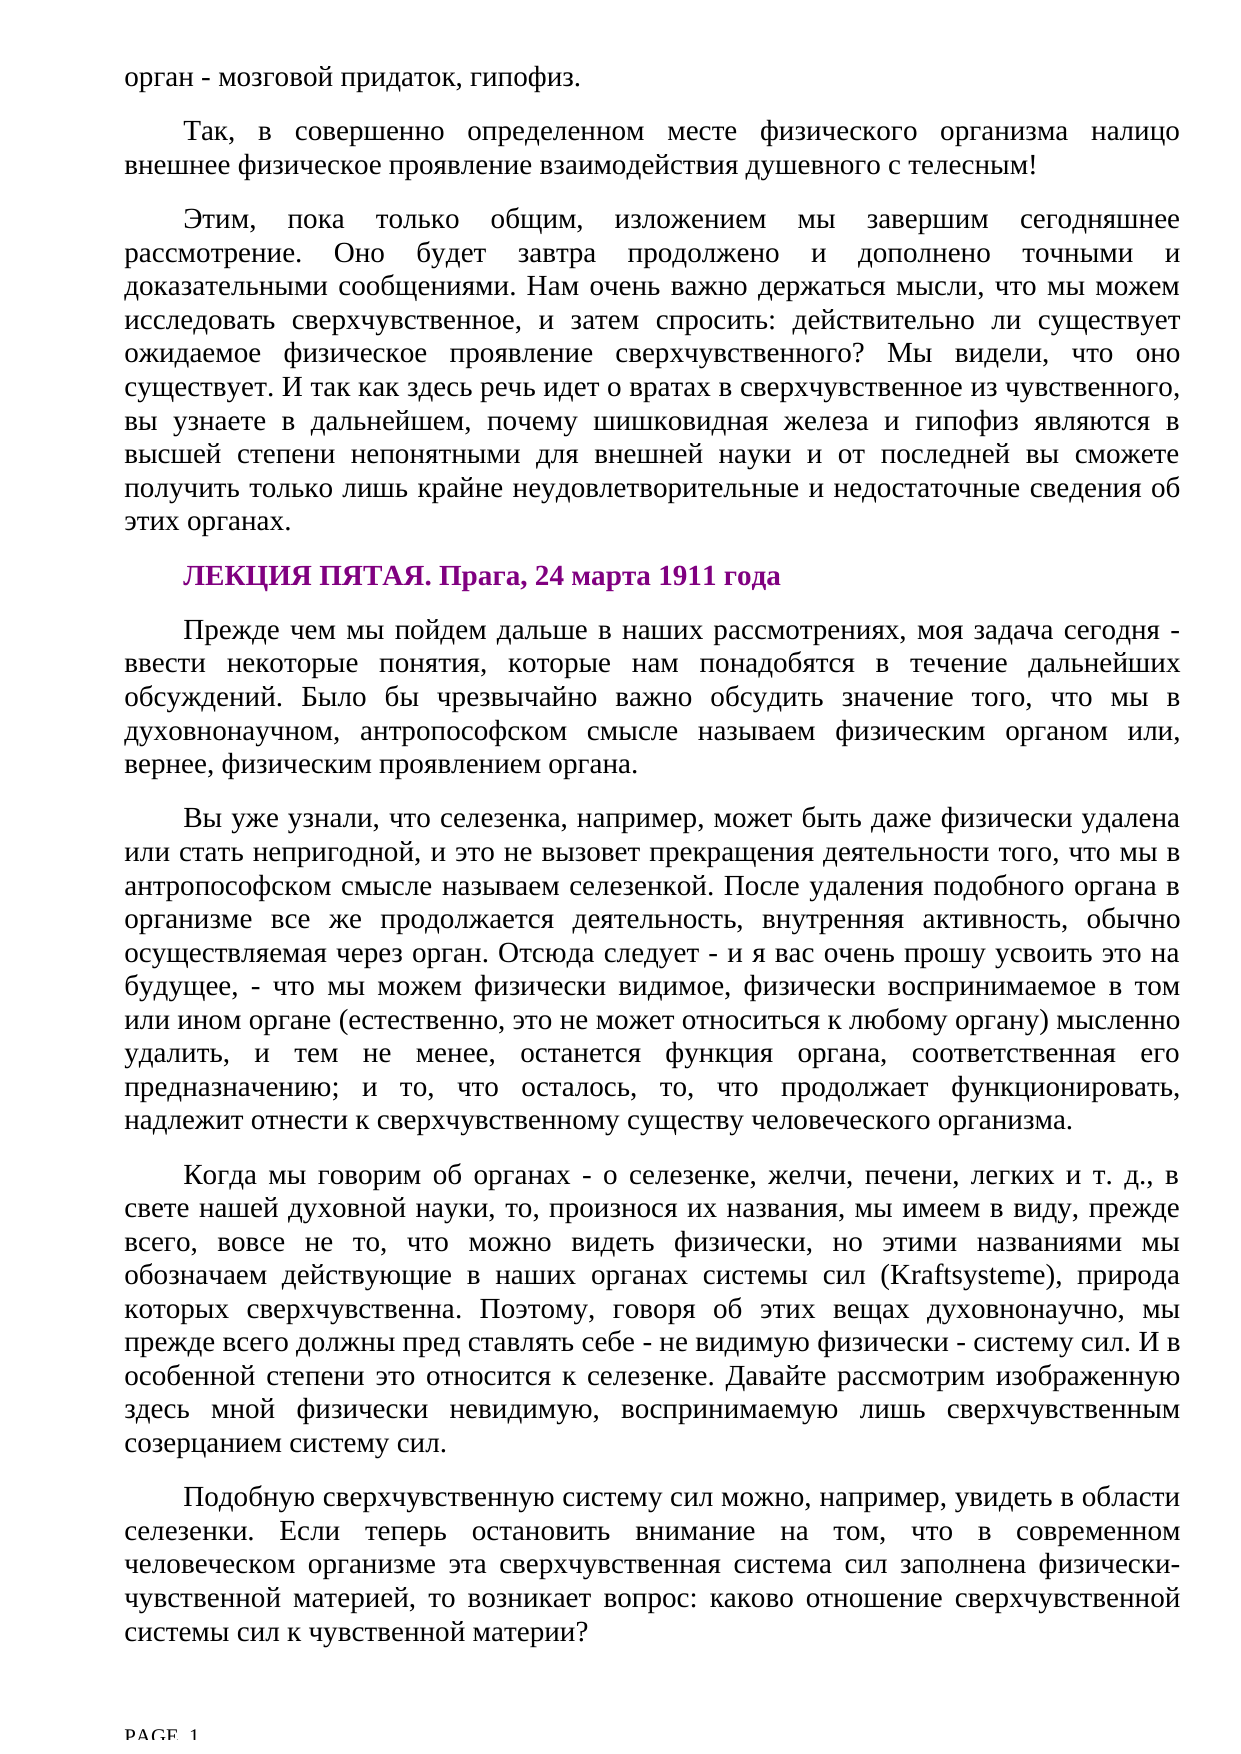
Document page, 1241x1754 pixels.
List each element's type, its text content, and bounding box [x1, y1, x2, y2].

text Подобную сверхчувственную систему сил можно, например, увидеть в области селезенки. Если теперь остановить внимание на том, что в современном человеческом организме эта сверхчувственная система сил заполнена физически-чувственной материей, то возникает вопрос: каково отношение сверхчувственной системы сил к чувственной материи? [124, 1479, 1181, 1647]
text Прежде чем мы пойдем дальше в наших рассмотрениях, моя задача сегодня - ввести некоторые понятия, которые нам понадобятся в течение дальнейших обсуждений. Было бы чрезвычайно важно обсудить значение того, что мы в духовнонаучном, антропософском смысле называем физическим органом или, вернее, физическим проявлением органа. [124, 612, 1181, 780]
subtitle ЛЕКЦИЯ ПЯТАЯ. Прага, 24 марта 1911 года [124, 558, 1181, 591]
text Так, в совершенно определенном месте физического организма налицо внешнее физическое проявление взаимодействия душевного с телесным! [124, 113, 1181, 181]
text Вы уже узнали, что селезенка, например, может быть даже физически удалена или стать непригодной, и это не вызовет прекращения деятельности того, что мы в антропософском смысле называем селезенкой. После удаления подобного органа в организме все же продолжается деятельность, внутренняя активность, обычно осуществляемая через орган. Отсюда следует - и я вас очень прошу усвоить это на будущее, - что мы можем физически видимое, физически воспринимаемое в том или ином органе (естественно, это не может относиться к любому органу) мысленно удалить, и тем не менее, останется функция органа, соответственная его предназначению; и то, что осталось, то, что продолжает функционировать, надлежит отнести к сверхчувственному существу человеческого организма. [124, 801, 1181, 1136]
text Этим, пока только общим, изложением мы завершим сегодняшнее рассмотрение. Оно будет завтра продолжено и дополнено точными и доказательными сообщениями. Нам очень важно держаться мысли, что мы можем исследовать сверхчувственное, и затем спросить: действительно ли существует ожидаемое физическое проявление сверхчувственного? Мы видели, что оно существует. И так как здесь речь идет о вратах в сверхчувственное из чувственного, вы узнаете в дальнейшем, почему шишковидная железа и гипофиз являются в высшей степени непонятными для внешней науки и от последней вы сможете получить только лишь крайне неудовлетворительные и недостаточные сведения об этих органах. [124, 201, 1181, 537]
text орган - мозговой придаток, гипофиз. [124, 59, 1181, 93]
text Когда мы говорим об органах - о селезенке, желчи, печени, легких и т. д., в свете нашей духовной науки, то, произнося их названия, мы имеем в виду, прежде всего, вовсе не то, что можно видеть физически, но этими названиями мы обозначаем действующие в наших органах системы сил (Kraftsysteme), природа которых сверхчувственна. Поэтому, говоря об этих вещах духовнонаучно, мы прежде всего должны пред ставлять себе - не видимую физически - систему сил. И в особенной степени это относится к селезенке. Давайте рассмотрим изображенную здесь мной физически невидимую, воспринимаемую лишь сверхчувственным созерцанием систему сил. [124, 1157, 1181, 1459]
